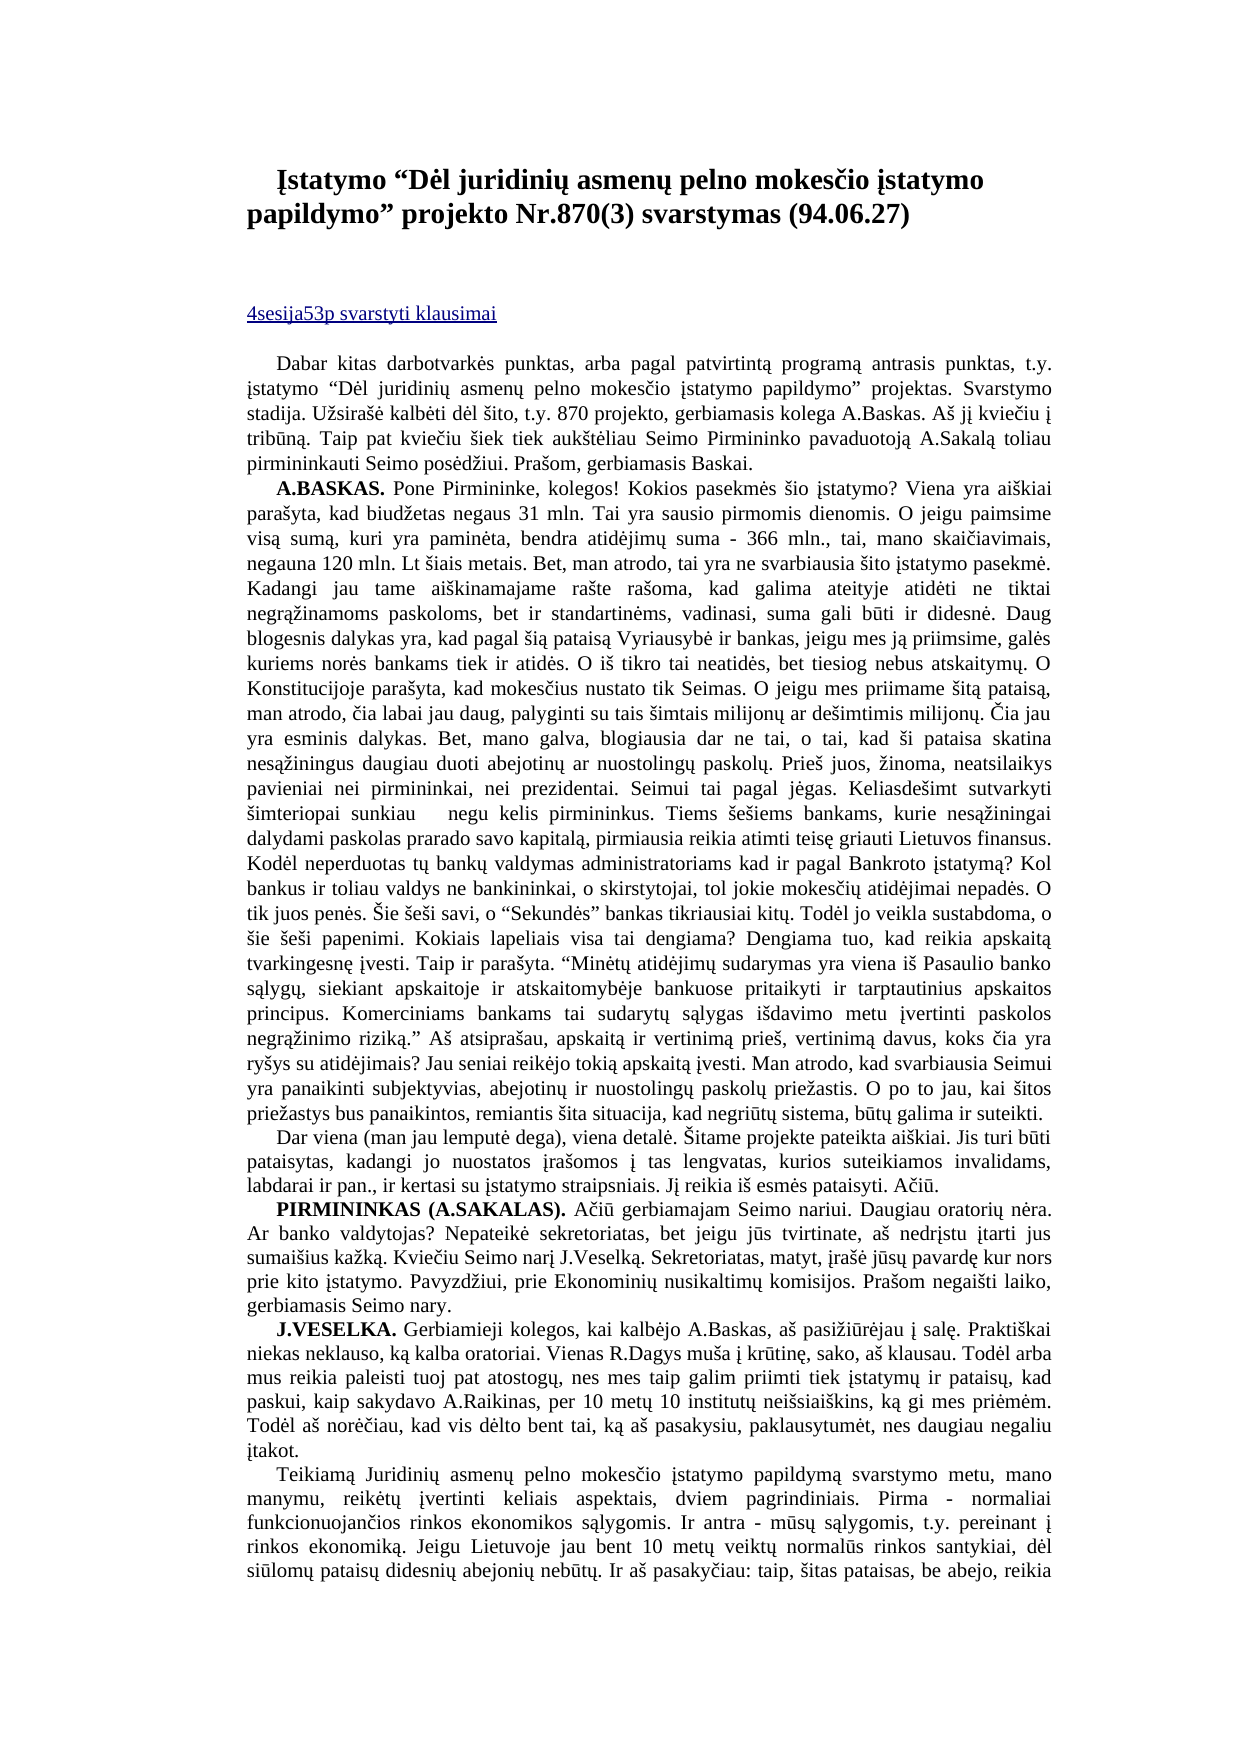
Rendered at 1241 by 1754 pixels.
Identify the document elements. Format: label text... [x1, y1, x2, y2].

text 4sesija53p svarstyti klausimai [247, 301, 1053, 325]
text PIRMININKAS (A.SAKALAS). Ačiū gerbiamajam Seimo nariui. Daugiau oratorių nėra. Ar banko valdytojas? Nepateikė sekretoriatas, bet jeigu jūs tvirtinate, aš nedrįstu įtarti jus sumaišius kažką. Kviečiu Seimo narį J.Veselką. Sekretoriatas, matyt, įrašė jūsų pavardę kur nors prie kito įstatymo. Pavyzdžiui, prie Ekonominių nusikaltimų komisijos. Prašom negaišti laiko, gerbiamasis Seimo nary. [247, 1197, 1053, 1317]
text Teikiamą Juridinių asmenų pelno mokesčio įstatymo papildymą svarstymo metu, mano manymu, reikėtų įvertinti keliais aspektais, dviem pagrindiniais. Pirma - normaliai funkcionuojančios rinkos ekonomikos sąlygomis. Ir antra - mūsų sąlygomis, t.y. pereinant į rinkos ekonomiką. Jeigu Lietuvoje jau bent 10 metų veiktų normalūs rinkos santykiai, dėl siūlomų pataisų didesnių abejonių nebūtų. Ir aš pasakyčiau: taip, šitas pataisas, be abejo, reikia [247, 1462, 1053, 1582]
text Įstatymo “Dėl juridinių asmenų pelno mokesčio įstatymo papildymo” projekto Nr.870(3) svarstymas (94.06.27) [247, 162, 1053, 229]
text Dabar kitas darbotvarkės punktas, arba pagal patvirtintą programą antrasis punktas, t.y. įstatymo “Dėl juridinių asmenų pelno mokesčio įstatymo papildymo” projektas. Svarstymo stadija. Užsirašė kalbėti dėl šito, t.y. 870 projekto, gerbiamasis kolega A.Baskas. Aš jį kviečiu į tribūną. Taip pat kviečiu šiek tiek aukštėliau Seimo Pirmininko pavaduotoją A.Sakalą toliau pirmininkauti Seimo posėdžiui. Prašom, gerbiamasis Baskai. [247, 350, 1053, 475]
text Dar viena (man jau lemputė dega), viena detalė. Šitame projekte pateikta aiškiai. Jis turi būti pataisytas, kadangi jo nuostatos įrašomos į tas lengvatas, kurios suteikiamos invalidams, labdarai ir pan., ir kertasi su įstatymo straipsniais. Jį reikia iš esmės pataisyti. Ačiū. [247, 1125, 1053, 1197]
text A.BASKAS. Pone Pirmininke, kolegos! Kokios pasekmės šio įstatymo? Viena yra aiškiai parašyta, kad biudžetas negaus 31 mln. Tai yra sausio pirmomis dienomis. O jeigu paimsime visą sumą, kuri yra paminėta, bendra atidėjimų suma - 366 mln., tai, mano skaičiavimais, negauna 120 mln. Lt šiais metais. Bet, man atrodo, tai yra ne svarbiausia šito įstatymo pasekmė. Kadangi jau tame aiškinamajame rašte rašoma, kad galima ateityje atidėti ne tiktai negrąžinamoms paskoloms, bet ir standartinėms, vadinasi, suma gali būti ir didesnė. Daug blogesnis dalykas yra, kad pagal šią pataisą Vyriausybė ir bankas, jeigu mes ją priimsime, galės kuriems norės bankams tiek ir atidės. O iš tikro tai neatidės, bet tiesiog nebus atskaitymų. O Konstitucijoje parašyta, kad mokesčius nustato tik Seimas. O jeigu mes priimame šitą pataisą, man atrodo, čia labai jau daug, palyginti su tais šimtais milijonų ar dešimtimis milijonų. Čia jau yra esminis dalykas. Bet, mano galva, blogiausia dar ne tai, o tai, kad ši pataisa skatina nesąžiningus daugiau duoti abejotinų ar nuostolingų paskolų. Prieš juos, žinoma, neatsilaikys pavieniai nei pirmininkai, nei prezidentai. Seimui tai pagal jėgas. Keliasdešimt sutvarkyti šimteriopai sunkiau negu kelis pirmininkus. Tiems šešiems bankams, kurie nesąžiningai dalydami paskolas prarado savo kapitalą, pirmiausia reikia atimti teisę griauti Lietuvos finansus. Kodėl neperduotas tų bankų valdymas administratoriams kad ir pagal Bankroto įstatymą? Kol bankus ir toliau valdys ne bankininkai, o skirstytojai, tol jokie mokesčių atidėjimai nepadės. O tik juos penės. Šie šeši savi, o “Sekundės” bankas tikriausiai kitų. Todėl jo veikla sustabdoma, o šie šeši papenimi. Kokiais lapeliais visa tai dengiama? Dengiama tuo, kad reikia apskaitą tvarkingesnę įvesti. Taip ir parašyta. “Minėtų atidėjimų sudarymas yra viena iš Pasaulio banko sąlygų, siekiant apskaitoje ir atskaitomybėje bankuose pritaikyti ir tarptautinius apskaitos principus. Komerciniams bankams tai sudarytų sąlygas išdavimo metu įvertinti paskolos negrąžinimo riziką.” Aš atsiprašau, apskaitą ir vertinimą prieš, vertinimą davus, koks čia yra ryšys su atidėjimais? Jau seniai reikėjo tokią apskaitą įvesti. Man atrodo, kad svarbiausia Seimui yra panaikinti subjektyvias, abejotinų ir nuostolingų paskolų priežastis. O po to jau, kai šitos priežastys bus panaikintos, remiantis šita situacija, kad negriūtų sistema, būtų galima ir suteikti. [247, 475, 1053, 1125]
text J.VESELKA. Gerbiamieji kolegos, kai kalbėjo A.Baskas, aš pasižiūrėjau į salę. Praktiškai niekas neklauso, ką kalba oratoriai. Vienas R.Dagys muša į krūtinę, sako, aš klausau. Todėl arba mus reikia paleisti tuoj pat atostogų, nes mes taip galim priimti tiek įstatymų ir pataisų, kad paskui, kaip sakydavo A.Raikinas, per 10 metų 10 institutų neišsiaiškins, ką gi mes priėmėm. Todėl aš norėčiau, kad vis dėlto bent tai, ką aš pasakysiu, paklausytumėt, nes daugiau negaliu įtakot. [247, 1317, 1053, 1462]
